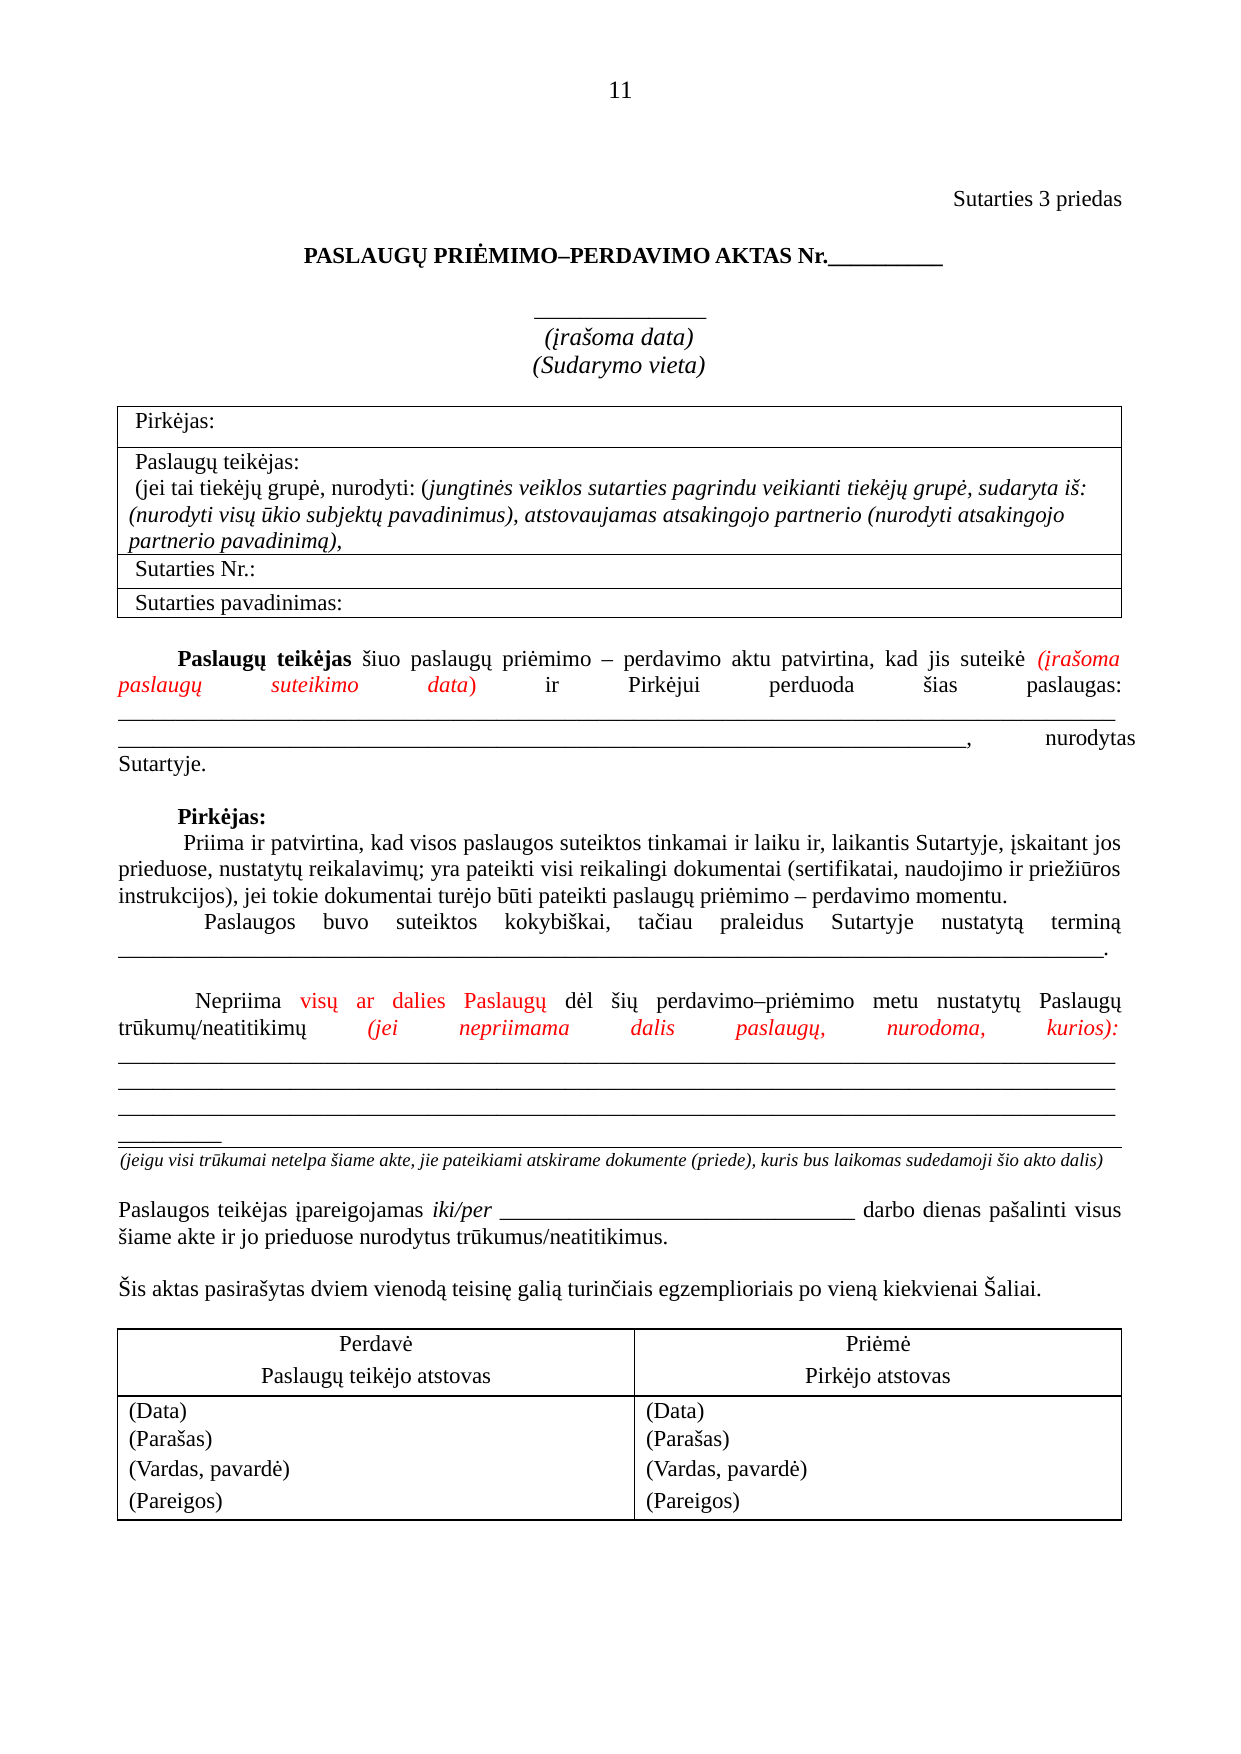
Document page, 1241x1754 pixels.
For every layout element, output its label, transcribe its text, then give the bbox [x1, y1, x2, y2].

table_cell Sutarties Nr.: [118, 555, 1121, 588]
table_header Perdavė [118, 1330, 634, 1356]
table_cell (Parašas) [118, 1425, 634, 1455]
table_cell (Vardas, pavardė) [118, 1455, 634, 1487]
table_cell Sutarties pavadinimas: [118, 589, 1121, 617]
text _______________ [118, 295, 1122, 322]
table_cell (Data) [635, 1397, 1121, 1425]
text __________________________________________________________________________, nurodytas Sutartyje. [118, 724, 1136, 776]
text PASLAUGŲ PRIĖMIMO–PERDAVIMO AKTAS Nr.__________ [118, 240, 1122, 269]
text (Sudarymo vieta) [118, 351, 1122, 379]
text Paslaugos teikėjas įpareigojamas iki/per _______________________________ darbo dienas pašalinti visus šiame akte ir jo prieduose nurodytus trūkumus/neatitikimus. [118, 1196, 1122, 1249]
table_cell (Pareigos) [118, 1487, 634, 1519]
table_cell (Pareigos) [635, 1487, 1121, 1519]
table_cell (Vardas, pavardė) [635, 1455, 1121, 1487]
table_header Priėmė [635, 1330, 1121, 1356]
table_cell Paslaugų teikėjo atstovas [118, 1356, 634, 1395]
text (jeigu visi trūkumai netelpa šiame akte, jie pateikiami atskirame dokumente (priede), kuris bus laikomas sudedamoji šio akto dalis) [118, 1148, 1107, 1170]
table_cell (Data) [118, 1397, 634, 1425]
text Priima ir patvirtina, kad visos paslaugos suteiktos tinkamai ir laiku ir, laikantis Sutartyje, įskaitant jos prieduose, nustatytų reikalavimų; yra pateikti visi reikalingi dokumentai (sertifikatai, naudojimo ir priežiūros instrukcijos), jei tokie dokumentai turėjo būti pateikti paslaugų priėmimo – perdavimo momentu. [118, 829, 1122, 908]
table_cell Paslaugų teikėjas: (jei tai tiekėjų grupė, nurodyti: (jungtinės veiklos sutarties pagrindu veikianti tiekėjų grupė, sudaryta iš: (nurodyti visų ūkio subjektų pavadinimus), atstovaujamas atsakingojo partnerio (nurodyti atsakingojo partnerio pavadinimą), [118, 448, 1121, 553]
table_cell (Parašas) [635, 1425, 1121, 1455]
text Pirkėjas: [118, 803, 1136, 829]
text Paslaugos buvo suteiktos kokybiškai, tačiau praleidus Sutartyje nustatytą terminą ______________________________________________________________________________________. [118, 908, 1122, 961]
text Sutarties 3 priedas [118, 185, 1122, 212]
text (įrašoma data) [118, 322, 1122, 351]
table_header Pirkėjas: [118, 407, 1121, 446]
table_cell Pirkėjo atstovas [635, 1356, 1121, 1395]
text Šis aktas pasirašytas dviem vienodą teisinę galią turinčiais egzemplioriais po vieną kiekvienai Šaliai. [118, 1275, 1122, 1302]
text Paslaugų teikėjas šiuo paslaugų priėmimo – perdavimo aktu patvirtina, kad jis suteikė (įrašoma paslaugų suteikimo data) ir Pirkėjui perduoda šias paslaugas: _______________________________________________________________________________________ [118, 644, 1122, 724]
text Nepriima visų ar dalies Paslaugų dėl šių perdavimo–priėmimo metu nustatytų Paslaugų trūkumų/neatitikimų (jei nepriimama dalis paslaugų, nurodoma, kurios): ______________________________________________________________________________________________________________________________________________________________________________________________________________________________________________________________________________ [118, 987, 1122, 1147]
